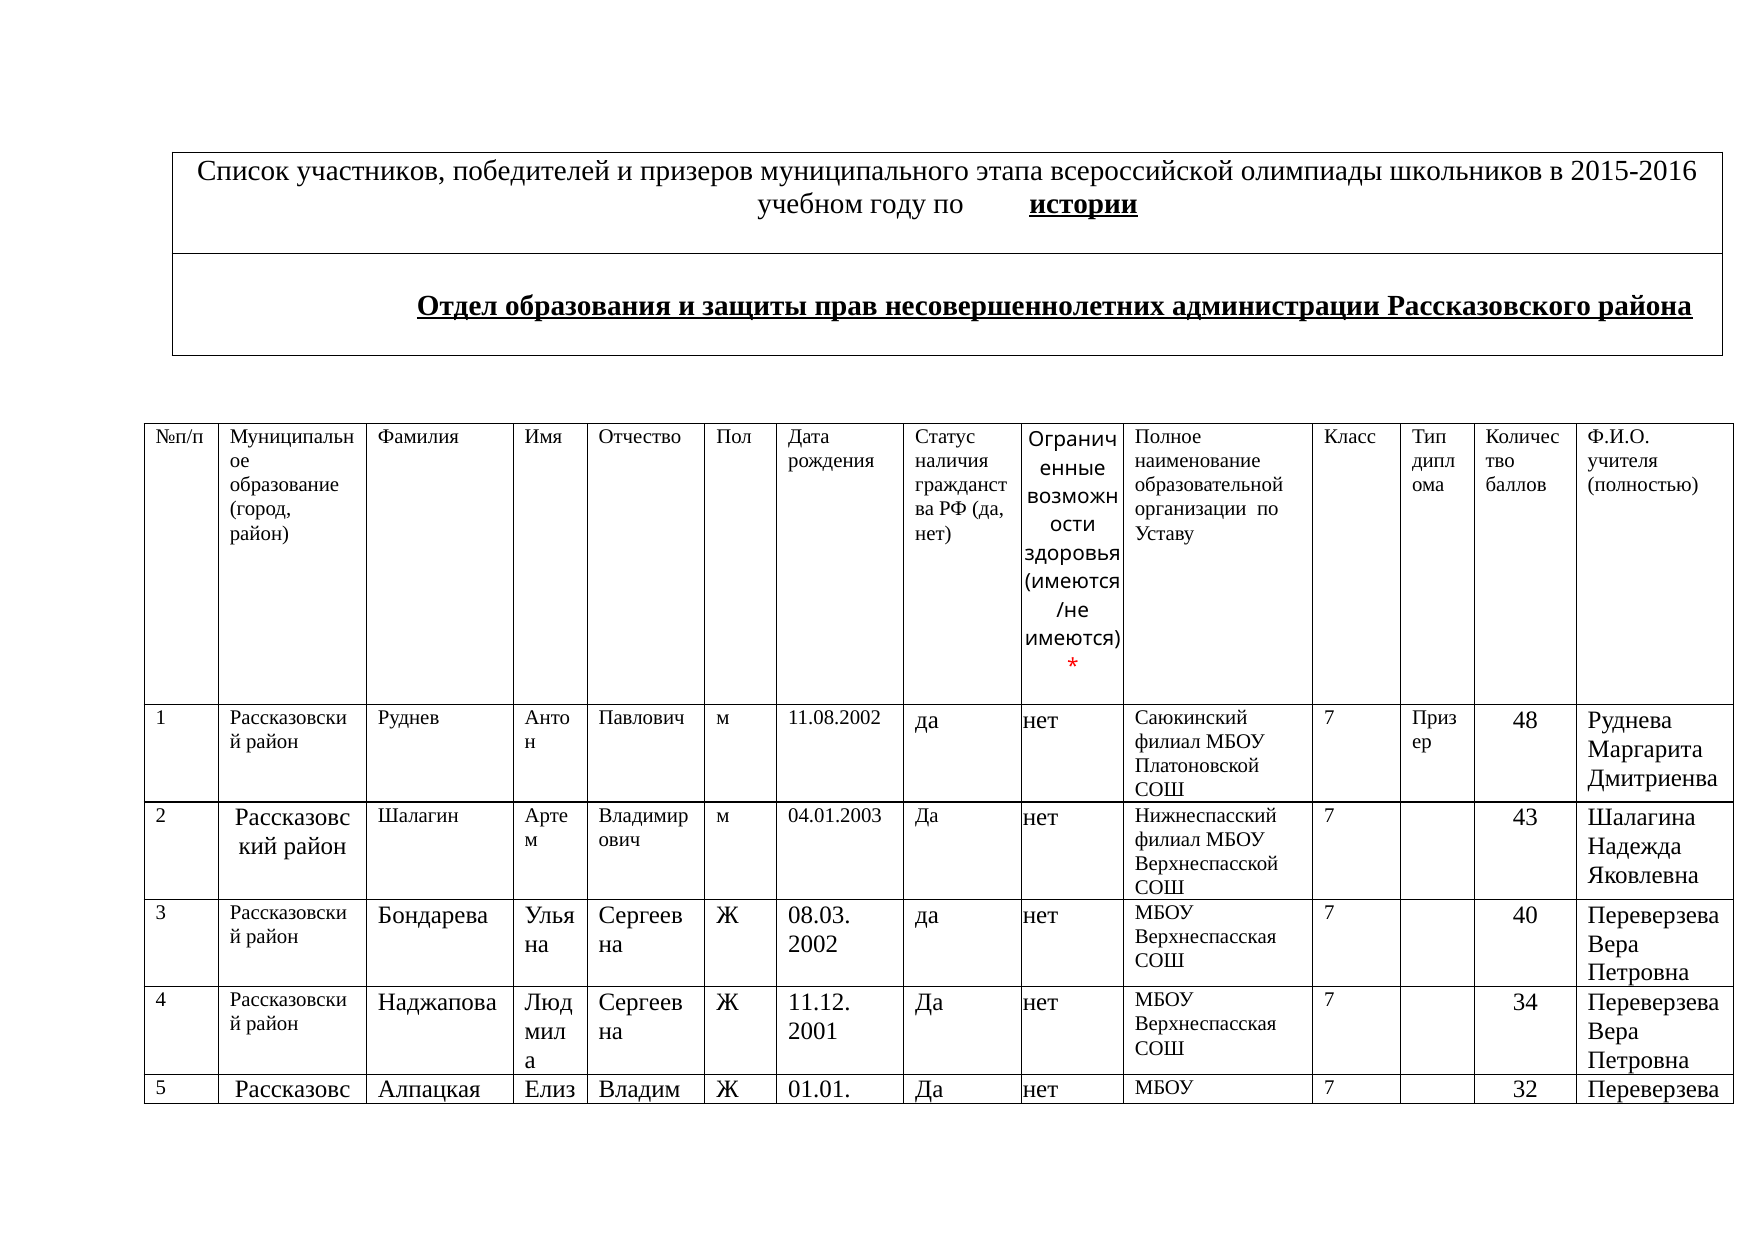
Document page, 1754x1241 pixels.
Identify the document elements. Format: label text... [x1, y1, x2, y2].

table_cell Переверзева Вера Петровна [1577, 987, 1733, 1073]
table_cell 11.08.2002 [777, 705, 903, 801]
table_cell Алпацкая [367, 1075, 513, 1103]
table_cell Антон [514, 705, 587, 801]
table_cell Призер [1401, 705, 1474, 801]
table_cell м [705, 705, 776, 801]
table_cell 7 [1313, 803, 1400, 899]
table_cell 32 [1475, 1075, 1576, 1103]
table_header Фамилия [367, 424, 513, 704]
table_cell 5 [145, 1075, 218, 1103]
table_cell Да [904, 803, 1021, 899]
table_header Количество баллов [1475, 424, 1576, 704]
table_cell Да [904, 987, 1021, 1073]
table_cell Артем [514, 803, 587, 899]
table_cell Владим [588, 1075, 704, 1103]
table_cell 01.01. [777, 1075, 903, 1103]
table_cell 4 [145, 987, 218, 1073]
table_cell 40 [1475, 900, 1576, 986]
table_cell [1734, 801, 1748, 899]
table_cell Переверзева Вера Петровна [1577, 900, 1733, 986]
table_cell Шалагин [367, 803, 513, 899]
table_cell 7 [1313, 987, 1400, 1073]
table_header Имя [514, 424, 587, 704]
table_cell МБОУ Верхнеспасская СОШ [1124, 900, 1312, 986]
table_cell [1401, 987, 1474, 1073]
table_cell Ульяна [514, 900, 587, 986]
table_cell Людмила [514, 987, 587, 1073]
table_cell [1734, 986, 1748, 1073]
table_cell Рассказовский район [219, 987, 366, 1073]
table_cell 34 [1475, 987, 1576, 1073]
table_header Дата рождения [777, 424, 903, 704]
table_header Класс [1313, 424, 1400, 704]
table_cell Павлович [588, 705, 704, 801]
table_cell нет [1022, 900, 1123, 986]
table_cell нет [1022, 987, 1123, 1073]
table_cell нет [1022, 1075, 1123, 1103]
table_cell нет [1022, 803, 1123, 899]
table_cell Рассказовский район [219, 900, 366, 986]
table_cell [1734, 1074, 1748, 1103]
table_cell 08.03. 2002 [777, 900, 903, 986]
table_header Ограниченные возможности здоровья (имеются/не имеются)* [1022, 424, 1123, 704]
table_cell Наджапова [367, 987, 513, 1073]
table_cell Ж [705, 900, 776, 986]
table_cell Шалагина Надежда Яковлевна [1577, 803, 1733, 899]
table_cell [1748, 801, 1754, 899]
table_cell да [904, 705, 1021, 801]
table_cell Сергеевна [588, 987, 704, 1073]
table_cell [1401, 803, 1474, 899]
table_cell [1748, 704, 1754, 801]
table_cell Саюкинский филиал МБОУ Платоновской СОШ [1124, 705, 1312, 801]
table_cell [1748, 986, 1754, 1073]
table_cell 2 [145, 803, 218, 899]
table_cell Владимирович [588, 803, 704, 899]
table_cell 7 [1313, 705, 1400, 801]
table_cell 11.12. 2001 [777, 987, 903, 1073]
table_cell МБОУ Верхнеспасская СОШ [1124, 987, 1312, 1073]
table_header Муниципальное образование (город, район) [219, 424, 366, 704]
table_cell [1734, 704, 1748, 801]
table_cell МБОУ [1124, 1075, 1312, 1103]
table_cell Ж [705, 987, 776, 1073]
table_cell 3 [145, 900, 218, 986]
table_cell [1734, 899, 1748, 986]
table_header Ф.И.О. учителя (полностью) [1577, 424, 1733, 704]
table_header [1734, 423, 1748, 704]
table_header Тип диплома [1401, 424, 1474, 704]
table_cell м [705, 803, 776, 899]
table_header №п/п [145, 424, 218, 704]
table_cell Руднев [367, 705, 513, 801]
table_cell 04.01.2003 [777, 803, 903, 899]
table_cell Рассказовский район [219, 803, 366, 899]
table_cell Сергеевна [588, 900, 704, 986]
table_cell [1401, 900, 1474, 986]
table_cell Да [904, 1075, 1021, 1103]
table_cell Бондарева [367, 900, 513, 986]
table_cell [1748, 1074, 1754, 1103]
table_header Полное наименование образовательной организации по Уставу [1124, 424, 1312, 704]
table_cell Нижнеспасский филиал МБОУ Верхнеспасской СОШ [1124, 803, 1312, 899]
table_cell Ж [705, 1075, 776, 1103]
table_cell 7 [1313, 900, 1400, 986]
table_cell нет [1022, 705, 1123, 801]
table_cell Отдел образования и защиты прав несовершеннолетних администрации Рассказовского района [173, 254, 1722, 355]
table_cell Рассказовс [219, 1075, 366, 1103]
table_cell 43 [1475, 803, 1576, 899]
table_header Отчество [588, 424, 704, 704]
table_cell 7 [1313, 1075, 1400, 1103]
table_cell 48 [1475, 705, 1576, 801]
table_cell Рассказовский район [219, 705, 366, 801]
table_header [1748, 423, 1754, 704]
table_header Пол [705, 424, 776, 704]
table_cell [1748, 899, 1754, 986]
table_cell 1 [145, 705, 218, 801]
table_cell Переверзева [1577, 1075, 1733, 1103]
table_cell [1401, 1075, 1474, 1103]
table_header Статус наличия гражданства РФ (да, нет) [904, 424, 1021, 704]
table_header Список участников, победителей и призеров муниципального этапа всероссийской олимпиады школьников в 2015-2016 учебном году по истории [173, 153, 1722, 253]
table_cell Руднева Маргарита Дмитриенва [1577, 705, 1733, 801]
table_cell да [904, 900, 1021, 986]
table_cell Елиз [514, 1075, 587, 1103]
